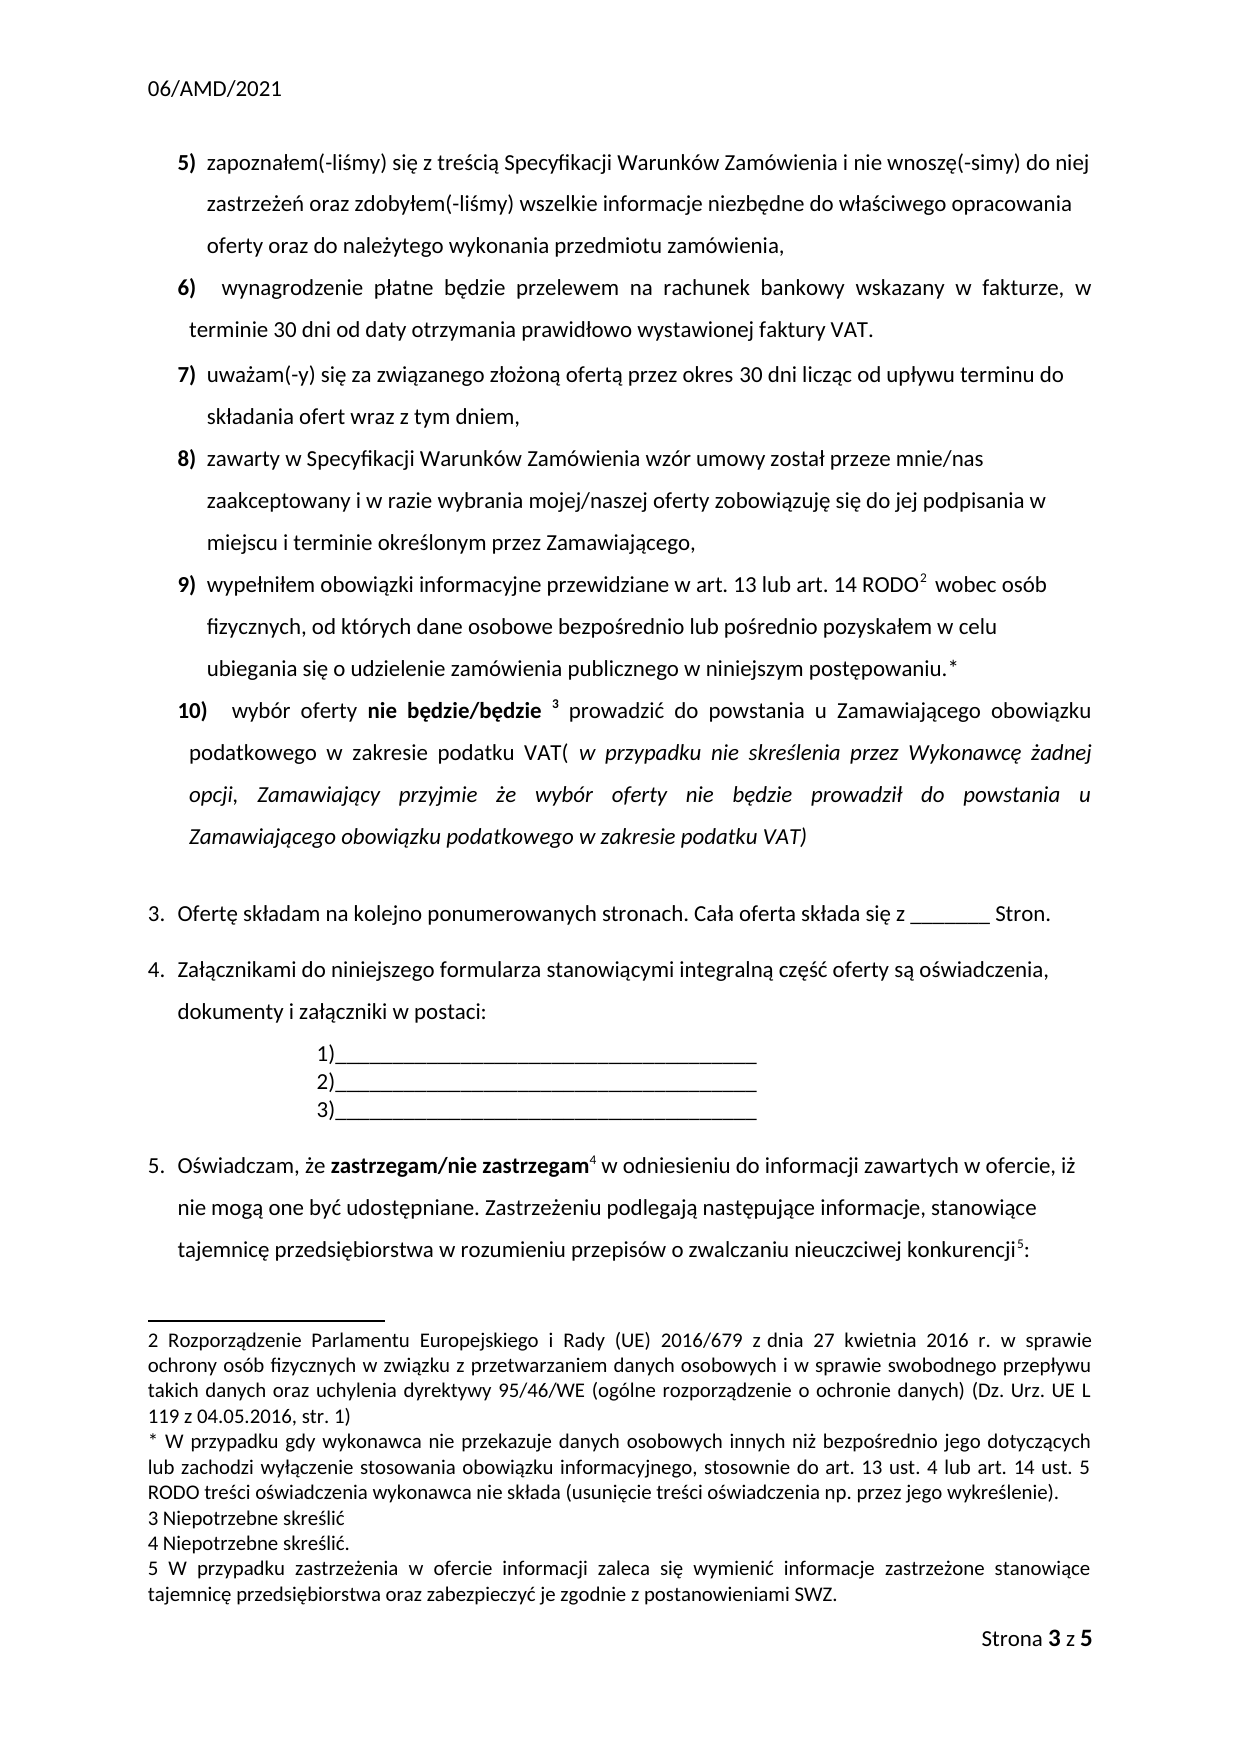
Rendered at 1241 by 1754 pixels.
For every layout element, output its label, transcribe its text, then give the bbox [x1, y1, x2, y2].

list uważam(-y) się za związanego złożoną ofertą przez okres 30 dni licząc od upływu terminu do składania ofert wraz z tym dniem, [177, 360, 1093, 430]
list Oświadczam, że zastrzegam/nie zastrzegam w odniesieniu do informacji zawartych w ofercie, iż nie mogą one być udostępniane. Zastrzeżeniu podlegają następujące informacje, stanowiące tajemnicę przedsiębiorstwa w rozumieniu przepisów o zwalczaniu nieuczciwej konkurencji: [148, 1151, 1093, 1263]
list Niepotrzebne skreślić. [148, 1530, 1093, 1556]
list wypełniłem obowiązki informacyjne przewidziane w art. 13 lub art. 14 RODO wobec osób fizycznych, od których dane osobowe bezpośrednio lub pośrednio pozyskałem w celu ubiegania się o udzielenie zamówienia publicznego w niniejszym postępowaniu.* [177, 570, 1093, 682]
list wynagrodzenie płatne będzie przelewem na rachunek bankowy wskazany w fakturze, w terminie 30 dni od daty otrzymania prawidłowo wystawionej faktury VAT. [177, 273, 1093, 343]
list Załącznikami do niniejszego formularza stanowiącymi integralną część oferty są oświadczenia, dokumenty i załączniki w postaci: [148, 955, 1093, 1025]
list Niepotrzebne skreślić [148, 1505, 1093, 1530]
list zapoznałem(-liśmy) się z treścią Specyfikacji Warunków Zamówienia i nie wnoszę(-simy) do niej zastrzeżeń oraz zdobyłem(-liśmy) wszelkie informacje niezbędne do właściwego opracowania oferty oraz do należytego wykonania przedmiotu zamówienia, [177, 148, 1093, 259]
list _____________________________________ [316, 1067, 1093, 1095]
list W przypadku zastrzeżenia w ofercie informacji zaleca się wymienić informacje zastrzeżone stanowiące tajemnicę przedsiębiorstwa oraz zabezpieczyć je zgodnie z postanowieniami SWZ. [148, 1556, 1093, 1606]
list zawarty w Specyfikacji Warunków Zamówienia wzór umowy został przeze mnie/nas zaakceptowany i w razie wybrania mojej/naszej oferty zobowiązuję się do jej podpisania w miejscu i terminie określonym przez Zamawiającego, [177, 444, 1093, 556]
list wybór oferty nie będzie/będzie prowadzić do powstania u Zamawiającego obowiązku podatkowego w zakresie podatku VAT( w przypadku nie skreślenia przez Wykonawcę żadnej opcji, Zamawiający przyjmie że wybór oferty nie będzie prowadził do powstania u Zamawiającego obowiązku podatkowego w zakresie podatku VAT) [177, 696, 1093, 850]
list _____________________________________ [316, 1039, 1093, 1067]
list _____________________________________ [316, 1095, 1093, 1123]
list Rozporządzenie Parlamentu Europejskiego i Rady (UE) 2016/679 z dnia 27 kwietnia 2016 r. w sprawie ochrony osób fizycznych w związku z przetwarzaniem danych osobowych i w sprawie swobodnego przepływu takich danych oraz uchylenia dyrektywy 95/46/WE (ogólne rozporządzenie o ochronie danych) (Dz. Urz. UE L 119 z 04.05.2016, str. 1) [148, 1327, 1093, 1428]
list * W przypadku gdy wykonawca nie przekazuje danych osobowych innych niż bezpośrednio jego dotyczących lub zachodzi wyłączenie stosowania obowiązku informacyjnego, stosownie do art. 13 ust. 4 lub art. 14 ust. 5 RODO treści oświadczenia wykonawca nie składa (usunięcie treści oświadczenia np. przez jego wykreślenie). [148, 1428, 1093, 1505]
list Ofertę składam na kolejno ponumerowanych stronach. Cała oferta składa się z _______ Stron. [148, 899, 1093, 927]
